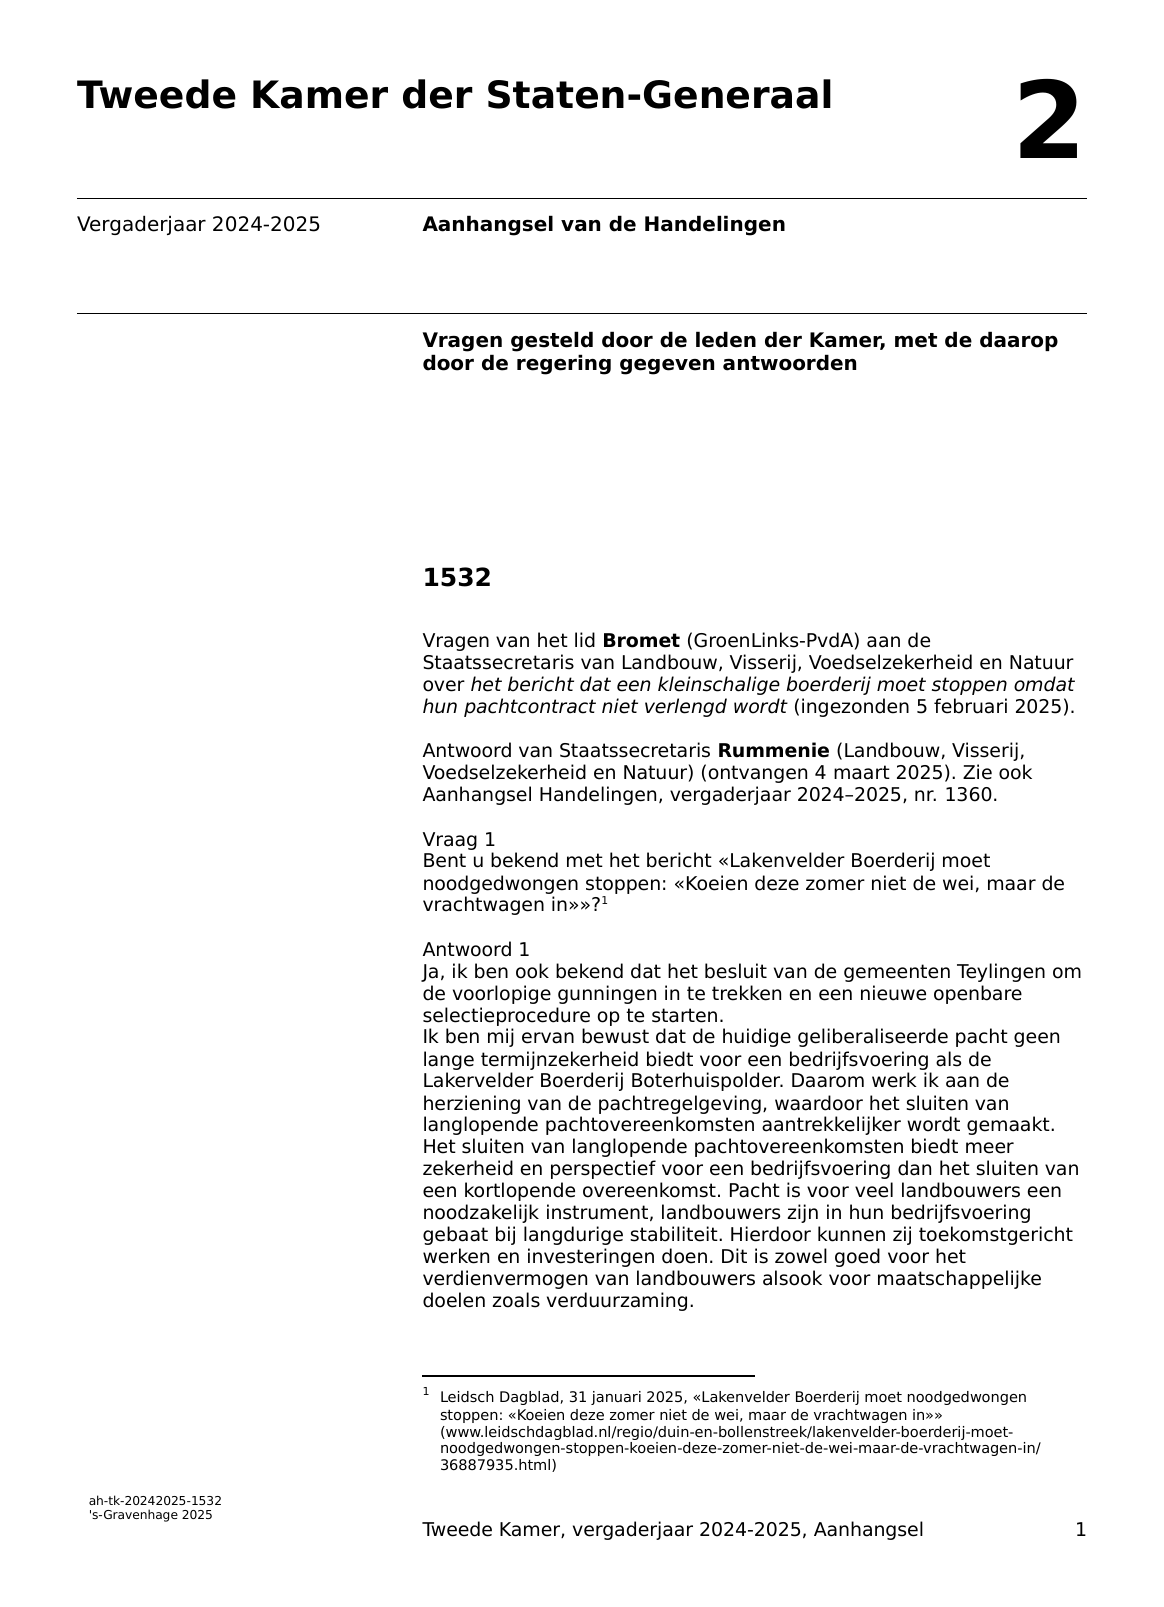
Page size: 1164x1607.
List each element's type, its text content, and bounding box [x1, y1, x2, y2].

text Antwoord van Staatssecretaris Rummenie (Landbouw, Visserij, Voedselzekerheid en Natuur) (ontvangen 4 maart 2025). Zie ook Aanhangsel Handelingen, vergaderjaar 2024–2025, nr. 1360. [422, 740, 1087, 806]
text Ik ben mij ervan bewust dat de huidige geliberaliseerde pacht geen lange termijnzekerheid biedt voor een bedrijfsvoering als de Lakervelder Boerderij Boterhuispolder. Daarom werk ik aan de herziening van de pachtregelgeving, waardoor het sluiten van langlopende pachtovereenkomsten aantrekkelijker wordt gemaakt. Het sluiten van langlopende pachtovereenkomsten biedt meer zekerheid en perspectief voor een bedrijfsvoering dan het sluiten van een kortlopende overeenkomst. Pacht is voor veel landbouwers een noodzakelijk instrument, landbouwers zijn in hun bedrijfsvoering gebaat bij langdurige stabiliteit. Hierdoor kunnen zij toekomstgericht werken en investeringen doen. Dit is zowel goed voor het verdienvermogen van landbouwers alsook voor maatschappelijke doelen zoals verduurzaming. [422, 1026, 1087, 1312]
text Bent u bekend met het bericht «Lakenvelder Boerderij moet noodgedwongen stoppen: «Koeien deze zomer niet de wei, maar de vrachtwagen in»»? [422, 850, 1087, 916]
table_cell Vragen gesteld door de leden der Kamer, met de daarop door de regering gegeven antwoorden [422, 314, 1087, 375]
text Vragen van het lid Bromet (GroenLinks-PvdA) aan de Staatssecretaris van Landbouw, Visserij, Voedselzekerheid en Natuur over het bericht dat een kleinschalige boerderij moet stoppen omdat hun pachtcontract niet verlengd wordt (ingezonden 5 februari 2025). [422, 630, 1087, 718]
text 1532 [422, 563, 1087, 592]
table_cell Aanhangsel van de Handelingen [422, 199, 1087, 313]
table_cell Vergaderjaar 2024-2025 [77, 199, 422, 313]
text Vraag 1 [422, 828, 1087, 850]
text Antwoord 1 [422, 938, 1087, 961]
table_header Tweede Kamer der Staten-Generaal [77, 59, 886, 198]
table_cell [77, 314, 422, 375]
text Ja, ik ben ook bekend dat het besluit van de gemeenten Teylingen om de voorlopige gunningen in te trekken en een nieuwe openbare selectieprocedure op te starten. [422, 961, 1087, 1026]
text Leidsch Dagblad, 31 januari 2025, «Lakenvelder Boerderij moet noodgedwongen stoppen: «Koeien deze zomer niet de wei, maar de vrachtwagen in»» (www.leidschdagblad.nl/regio/duin-en-bollenstreek/lakenvelder-boerderij-moet-noodgedwongen-stoppen-koeien-deze-zomer-niet-de-wei-maar-de-vrachtwagen-in/36887935.html) [422, 1385, 1087, 1474]
text ah-tk-20242025-1532 [88, 1494, 323, 1508]
table_header 2 [886, 59, 1087, 198]
text 's-Gravenhage 2025 [88, 1508, 323, 1522]
